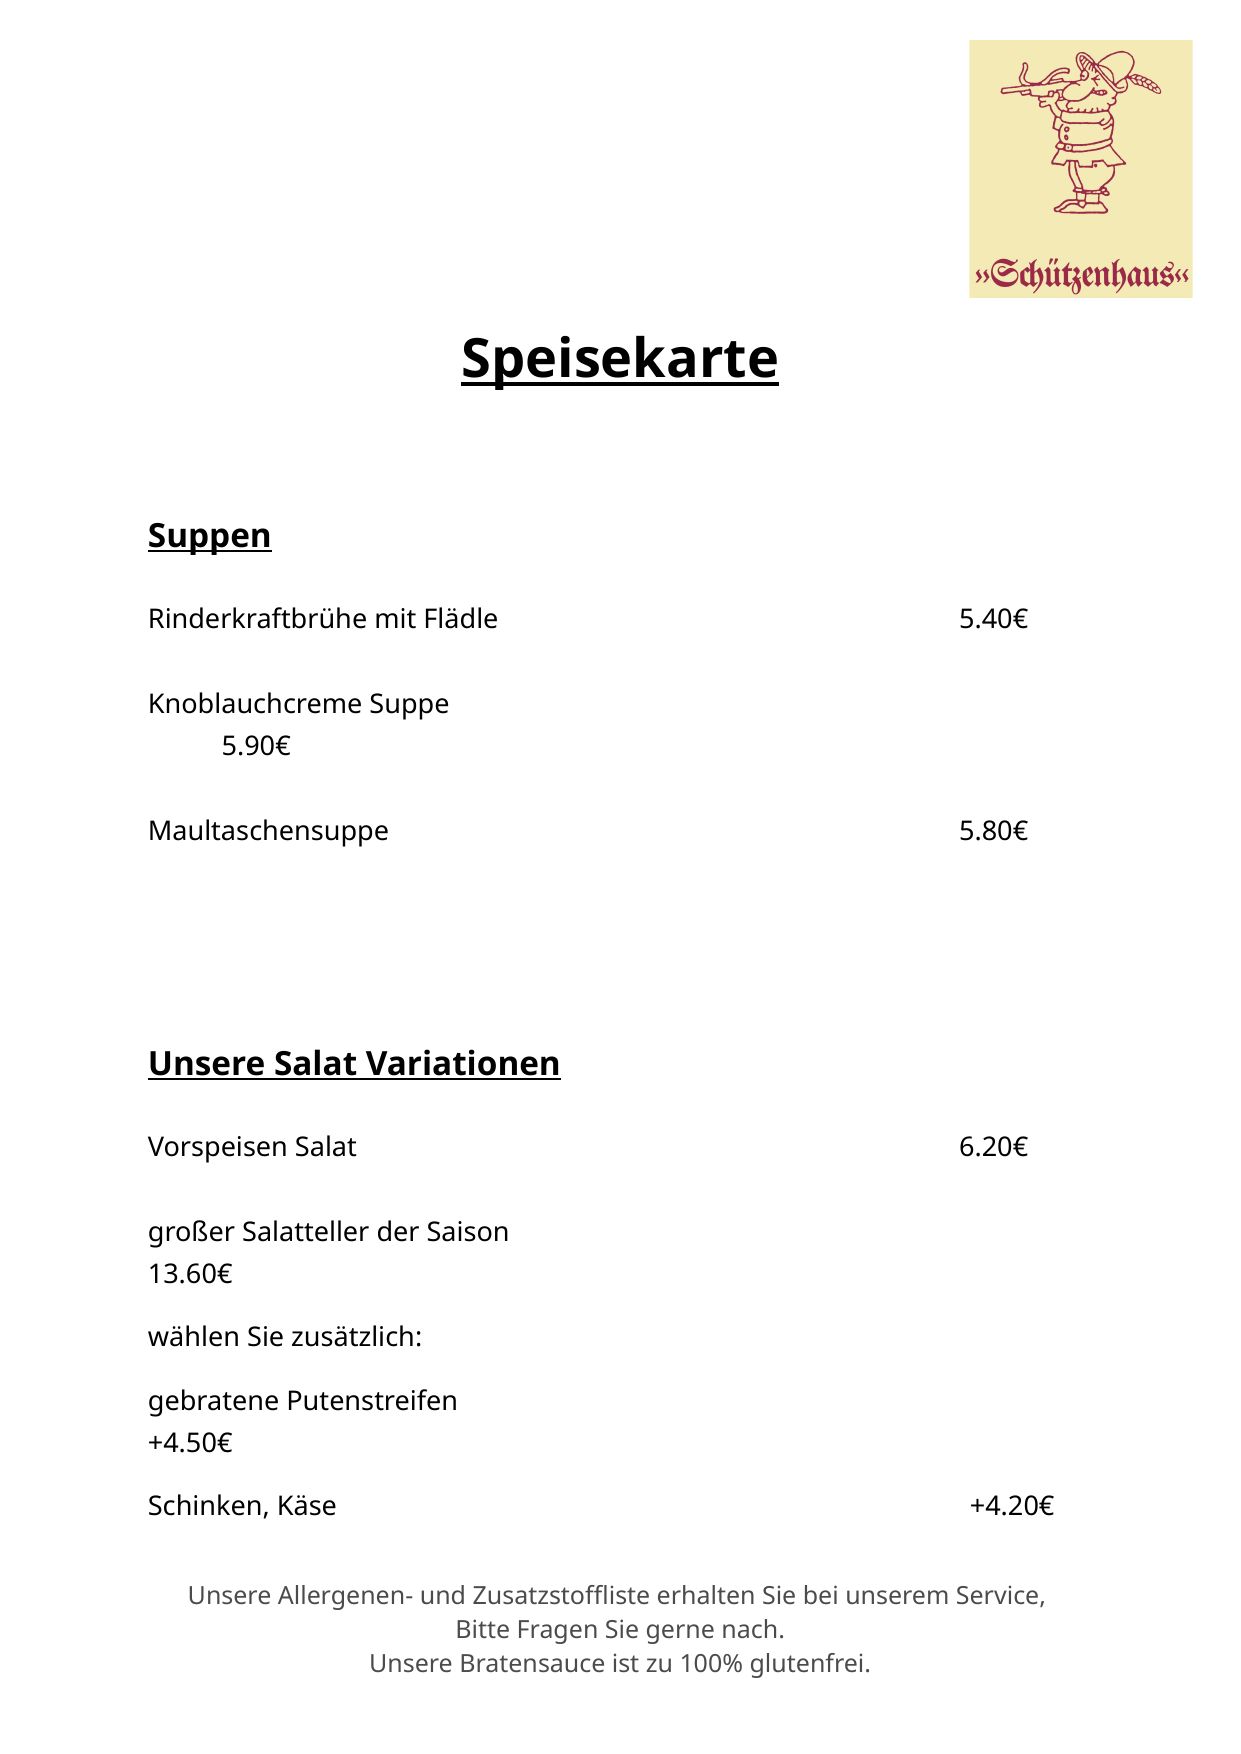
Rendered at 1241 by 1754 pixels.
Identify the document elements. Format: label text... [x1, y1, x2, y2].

text gebratene Putenstreifen +4.50€ [148, 1381, 1093, 1460]
text wählen Sie zusätzlich: [148, 1318, 1093, 1355]
text Suppen [148, 511, 1093, 557]
text Knoblauchcreme Suppe 5.90€ [148, 684, 1093, 763]
text Schinken, Käse +4.20€ [148, 1487, 1093, 1523]
text Unsere Salat Variationen [148, 1039, 1093, 1085]
text Vorspeisen Salat 6.20€ [148, 1127, 1093, 1164]
text Maultaschensuppe 5.80€ [148, 811, 1093, 848]
text großer Salatteller der Saison 13.60€ [148, 1212, 1093, 1291]
text Rinderkraftbrühe mit Flädle 5.40€ [148, 599, 1093, 636]
text Speisekarte [148, 320, 1093, 393]
